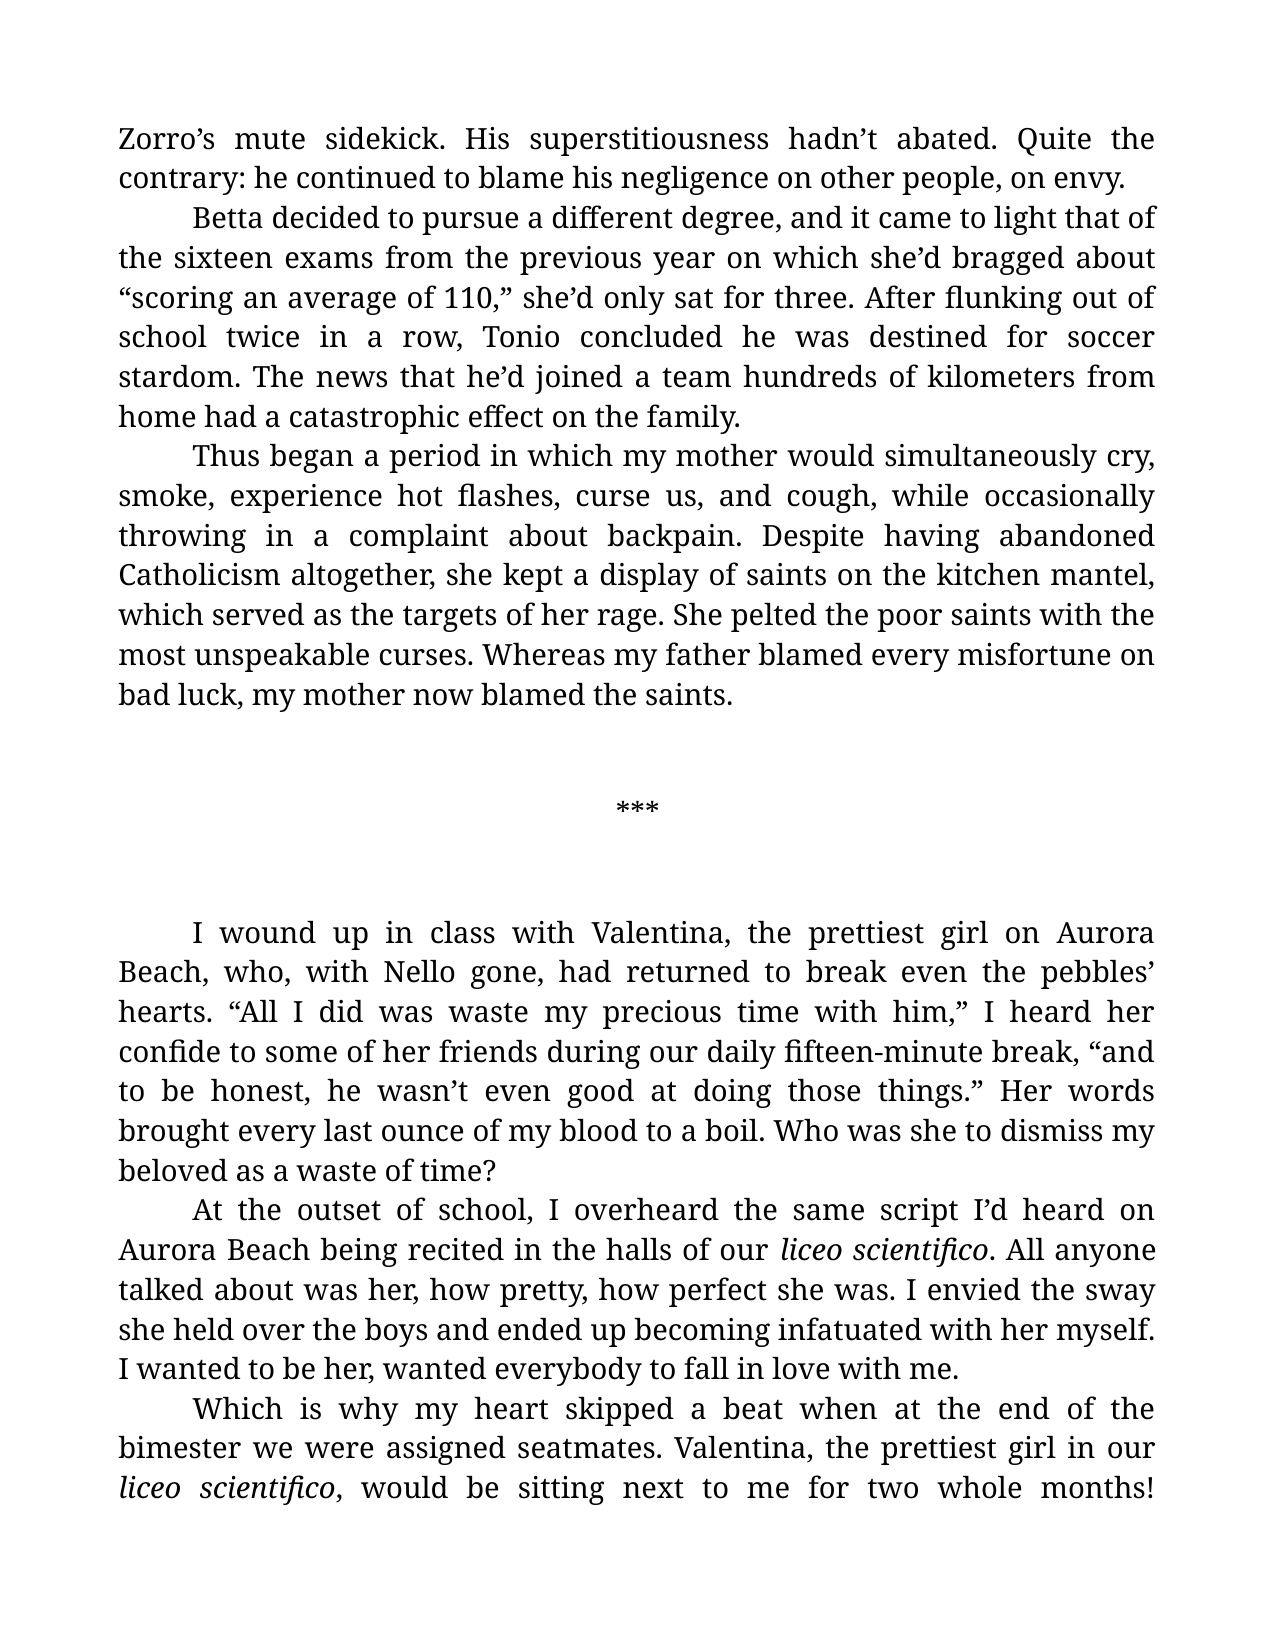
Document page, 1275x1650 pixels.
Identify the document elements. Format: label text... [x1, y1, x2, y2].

text I wound up in class with Valentina, the prettiest girl on Aurora Beach, who, with Nello gone, had returned to break even the pebbles’ hearts. “All I did was waste my precious time with him,” I heard her confide to some of her friends during our daily fifteen-minute break, “and to be honest, he wasn’t even good at doing those things.” Her words brought every last ounce of my blood to a boil. Who was she to dismiss my beloved as a waste of time? [118, 912, 1157, 1190]
text *** [118, 793, 1157, 832]
text Which is why my heart skipped a beat when at the end of the bimester we were assigned seatmates. Valentina, the prettiest girl in our liceo scientifico, would be sitting next to me for two whole months! [118, 1388, 1157, 1507]
text Thus began a period in which my mother would simultaneously cry, smoke, experience hot flashes, curse us, and cough, while occasionally throwing in a complaint about backpain. Despite having abandoned Catholicism altogether, she kept a display of saints on the kitchen mantel, which served as the targets of her rage. She pelted the poor saints with the most unspeakable curses. Whereas my father blamed every misfortune on bad luck, my mother now blamed the saints. [118, 436, 1157, 713]
text Betta decided to pursue a different degree, and it came to light that of the sixteen exams from the previous year on which she’d bragged about “scoring an average of 110,” she’d only sat for three. After flunking out of school twice in a row, Tonio concluded he was destined for soccer stardom. The news that he’d joined a team hundreds of kilometers from home had a catastrophic effect on the family. [118, 197, 1157, 436]
text Zorro’s mute sidekick. His superstitiousness hadn’t abated. Quite the contrary: he continued to blame his negligence on other people, on envy. [118, 118, 1157, 197]
text At the outset of school, I overheard the same script I’d heard on Aurora Beach being recited in the halls of our liceo scientifico. All anyone talked about was her, how pretty, how perfect she was. I envied the sway she held over the boys and ended up becoming infatuated with her myself. I wanted to be her, wanted everybody to fall in love with me. [118, 1190, 1157, 1388]
